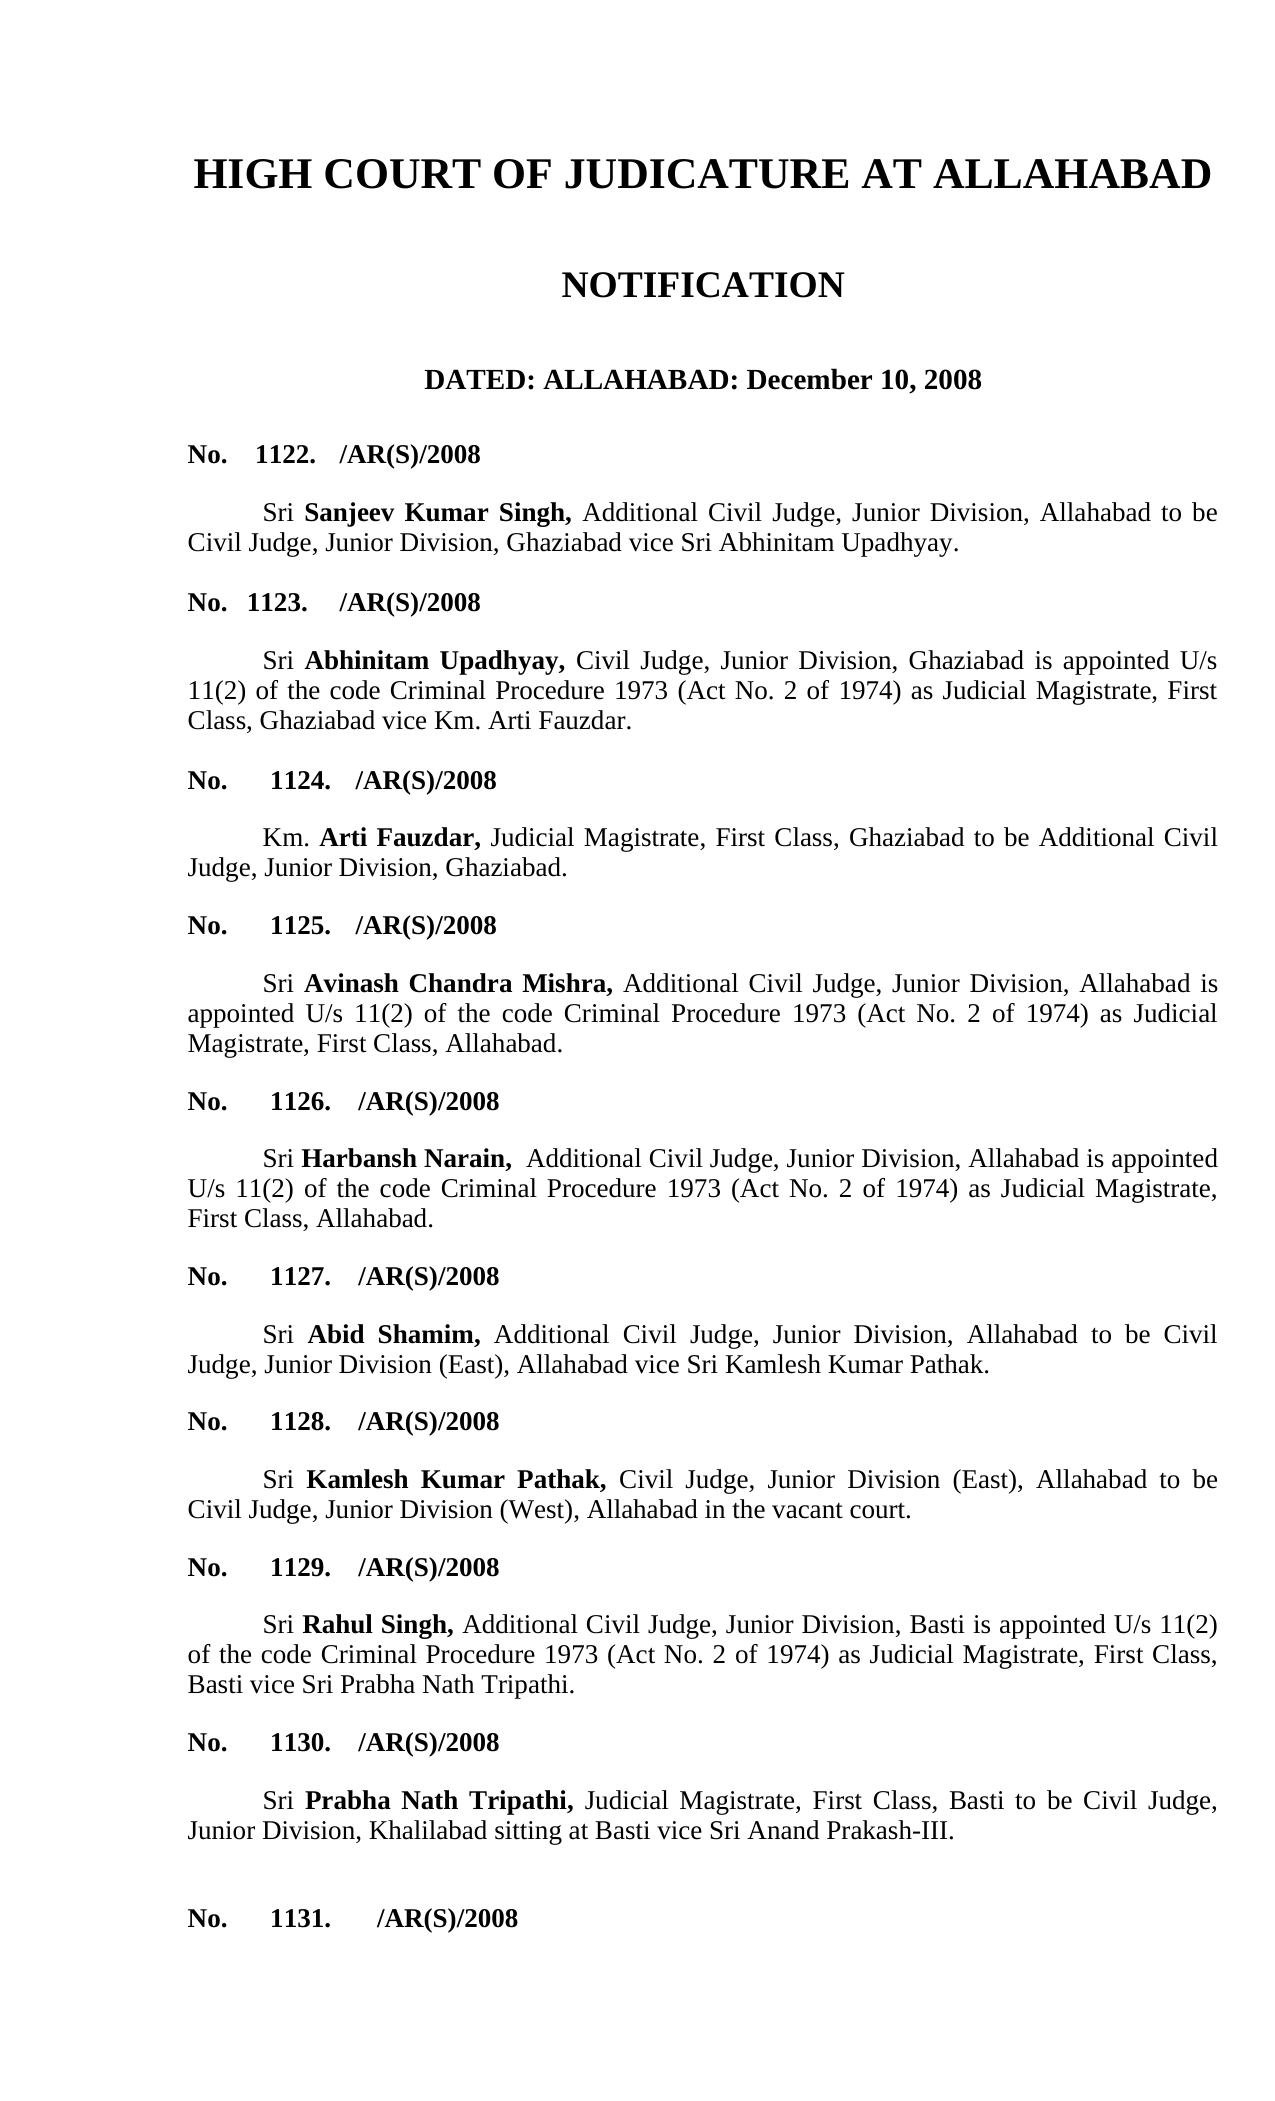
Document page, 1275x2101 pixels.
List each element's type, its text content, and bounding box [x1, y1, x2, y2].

table_header [244, 1086, 347, 1116]
table_header [244, 440, 328, 469]
text Sri Rahul Singh, Additional Civil Judge, Junior Division, Basti is appointed U/s 11(2) of the code Criminal Procedure 1973 (Act No. 2 of 1974) as Judicial Magistrate, First Class, Basti vice Sri Prabha Nath Tripathi. [187, 1610, 1219, 1700]
table_header /AR(S)/2008 [347, 1552, 511, 1582]
table_header No. [176, 587, 244, 617]
table_header No. [176, 1261, 244, 1291]
text Sri Abid Shamim, Additional Civil Judge, Junior Division, Allahabad to be Civil Judge, Junior Division (East), Allahabad vice Sri Kamlesh Kumar Pathak. [187, 1319, 1219, 1379]
subtitle DATED: ALLAHABAD: December 10, 2008 [187, 363, 1219, 396]
text Km. Arti Fauzdar, Judicial Magistrate, First Class, Ghaziabad to be Additional Civil Judge, Junior Division, Ghaziabad. [187, 823, 1219, 883]
table_header [244, 765, 344, 795]
table_header No. [176, 1728, 244, 1757]
table_header No. [176, 910, 244, 940]
table_header No. [176, 1903, 244, 1933]
text Sri Sanjeev Kumar Singh, Additional Civil Judge, Junior Division, Allahabad to be Civil Judge, Junior Division, Ghaziabad vice Sri Abhinitam Upadhyay. [187, 497, 1219, 557]
table_header No. [176, 1086, 244, 1116]
table_header No. [176, 1407, 244, 1437]
table_header [244, 1407, 347, 1437]
table_header [244, 1728, 347, 1757]
table_header /AR(S)/2008 [344, 765, 514, 795]
table_header /AR(S)/2008 [347, 1407, 511, 1437]
table_header /AR(S)/2008 [344, 910, 518, 940]
table_header /AR(S)/2008 [328, 587, 492, 617]
table_header No. [176, 440, 244, 469]
table_header /AR(S)/2008 [347, 1728, 511, 1757]
text Sri Avinash Chandra Mishra, Additional Civil Judge, Junior Division, Allahabad is appointed U/s 11(2) of the code Criminal Procedure 1973 (Act No. 2 of 1974) as Judicial Magistrate, First Class, Allahabad. [187, 968, 1219, 1058]
table_header [244, 587, 328, 617]
title HIGH COURT OF JUDICATURE AT ALLAHABAD [187, 150, 1219, 198]
table_header [244, 1552, 347, 1582]
table_header [244, 910, 344, 940]
table_header No. [176, 765, 244, 795]
table_header [244, 1261, 347, 1291]
subtitle NOTIFICATION [187, 264, 1219, 306]
text Sri Abhinitam Upadhyay, Civil Judge, Junior Division, Ghaziabad is appointed U/s 11(2) of the code Criminal Procedure 1973 (Act No. 2 of 1974) as Judicial Magistrate, First Class, Ghaziabad vice Km. Arti Fauzdar. [187, 645, 1219, 735]
table_header /AR(S)/2008 [366, 1903, 529, 1933]
table_header /AR(S)/2008 [347, 1086, 511, 1116]
text Sri Prabha Nath Tripathi, Judicial Magistrate, First Class, Basti to be Civil Judge, Junior Division, Khalilabad sitting at Basti vice Sri Anand Prakash-III. [187, 1785, 1219, 1845]
table_header /AR(S)/2008 [328, 440, 497, 469]
text Sri Kamlesh Kumar Pathak, Civil Judge, Junior Division (East), Allahabad to be Civil Judge, Junior Division (West), Allahabad in the vacant court. [187, 1464, 1219, 1524]
table_header No. [176, 1552, 244, 1582]
table_header [244, 1903, 366, 1933]
text Sri Harbansh Narain, Additional Civil Judge, Junior Division, Allahabad is appointed U/s 11(2) of the code Criminal Procedure 1973 (Act No. 2 of 1974) as Judicial Magistrate, First Class, Allahabad. [187, 1143, 1219, 1233]
table_header /AR(S)/2008 [347, 1261, 511, 1291]
